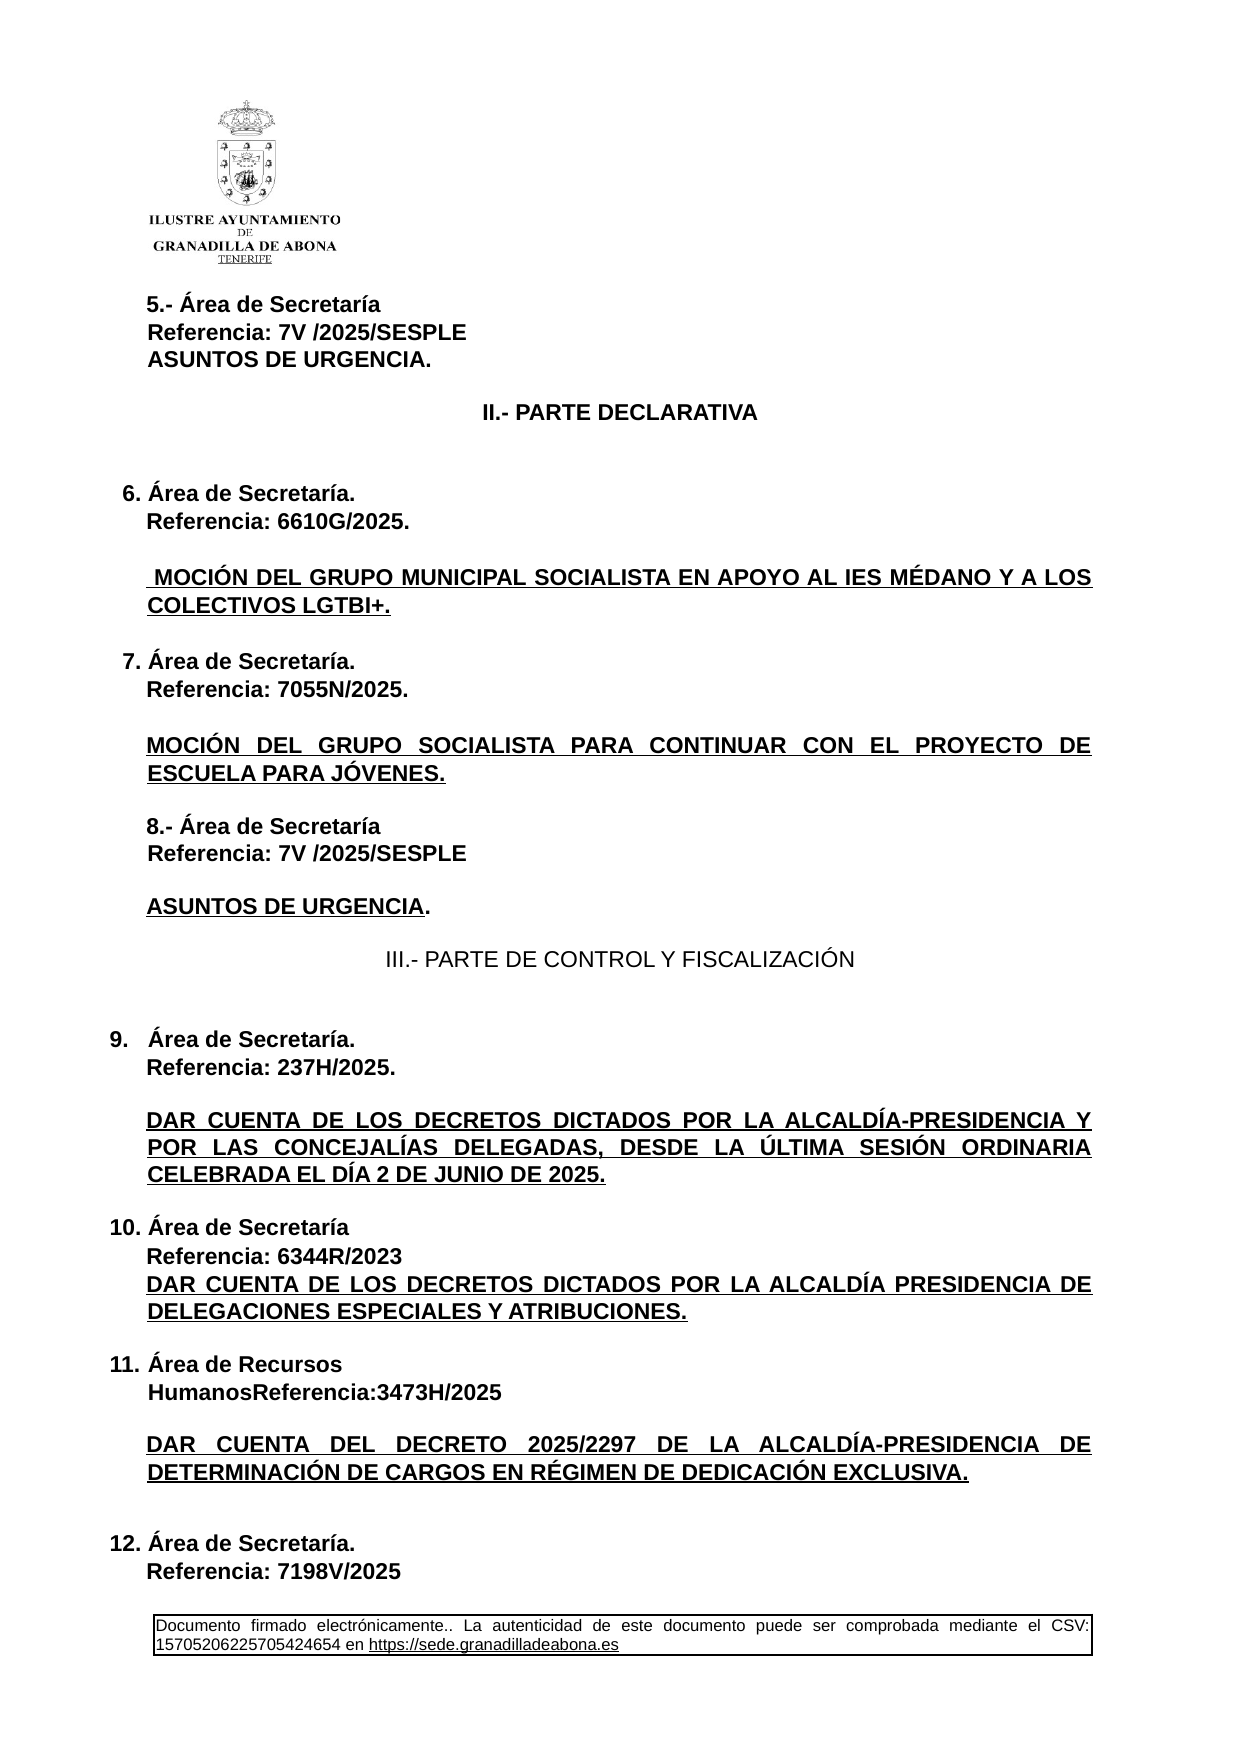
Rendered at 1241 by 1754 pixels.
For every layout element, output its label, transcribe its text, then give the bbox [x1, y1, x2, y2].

text 8.- Área de Secretaría Referencia: 7V /2025/SESPLE [146, 813, 507, 866]
list Área de Recursos HumanosReferencia:3473H/2025 [109, 1351, 507, 1405]
list Área de Secretaría [109, 1214, 507, 1241]
text Referencia: 7198V/2025 [146, 1558, 507, 1585]
text ASUNTOS DE URGENCIA. [146, 893, 1093, 919]
text DELEGACIONES ESPECIALES Y ATRIBUCIONES. [146, 1295, 1093, 1325]
text Referencia: 237H/2025. [146, 1054, 507, 1081]
text II.- PARTE DECLARATIVA [148, 399, 1093, 425]
text Referencia: 6610G/2025. [146, 508, 507, 534]
list Área de Secretaría. [109, 1026, 507, 1052]
text COLECTIVOS LGTBI+. [146, 588, 1093, 618]
text MOCIÓN DEL GRUPO SOCIALISTA PARA CONTINUAR CON EL PROYECTO DE ESCUELA PARA JÓVENES. [146, 732, 1093, 786]
list Área de Secretaría. [122, 648, 507, 674]
text III.- PARTE DE CONTROL Y FISCALIZACIÓN [148, 946, 1093, 972]
list Área de Secretaría. [109, 1530, 507, 1556]
list Área de Secretaría. [122, 479, 507, 506]
text DAR CUENTA DE LOS DECRETOS DICTADOS POR LA ALCALDÍA PRESIDENCIA DE [146, 1271, 1093, 1294]
text DAR CUENTA DEL DECRETO 2025/2297 DE LA ALCALDÍA-PRESIDENCIA DE DETERMINACIÓN DE CARGOS EN RÉGIMEN DE DEDICACIÓN EXCLUSIVA. [146, 1431, 1093, 1485]
text Referencia: 6344R/2023 [146, 1243, 507, 1269]
text 5.- Área de Secretaría Referencia: 7V /2025/SESPLE ASUNTOS DE URGENCIA. [146, 291, 507, 373]
text MOCIÓN DEL GRUPO MUNICIPAL SOCIALISTA EN APOYO AL IES MÉDANO Y A LOS [146, 564, 1093, 587]
text Referencia: 7055N/2025. [146, 676, 507, 702]
text DAR CUENTA DE LOS DECRETOS DICTADOS POR LA ALCALDÍA-PRESIDENCIA Y POR LAS CONCEJALÍAS DELEGADAS, DESDE LA ÚLTIMA SESIÓN ORDINARIA CELEBRADA EL DÍA 2 DE JUNIO DE 2025. [146, 1107, 1093, 1188]
